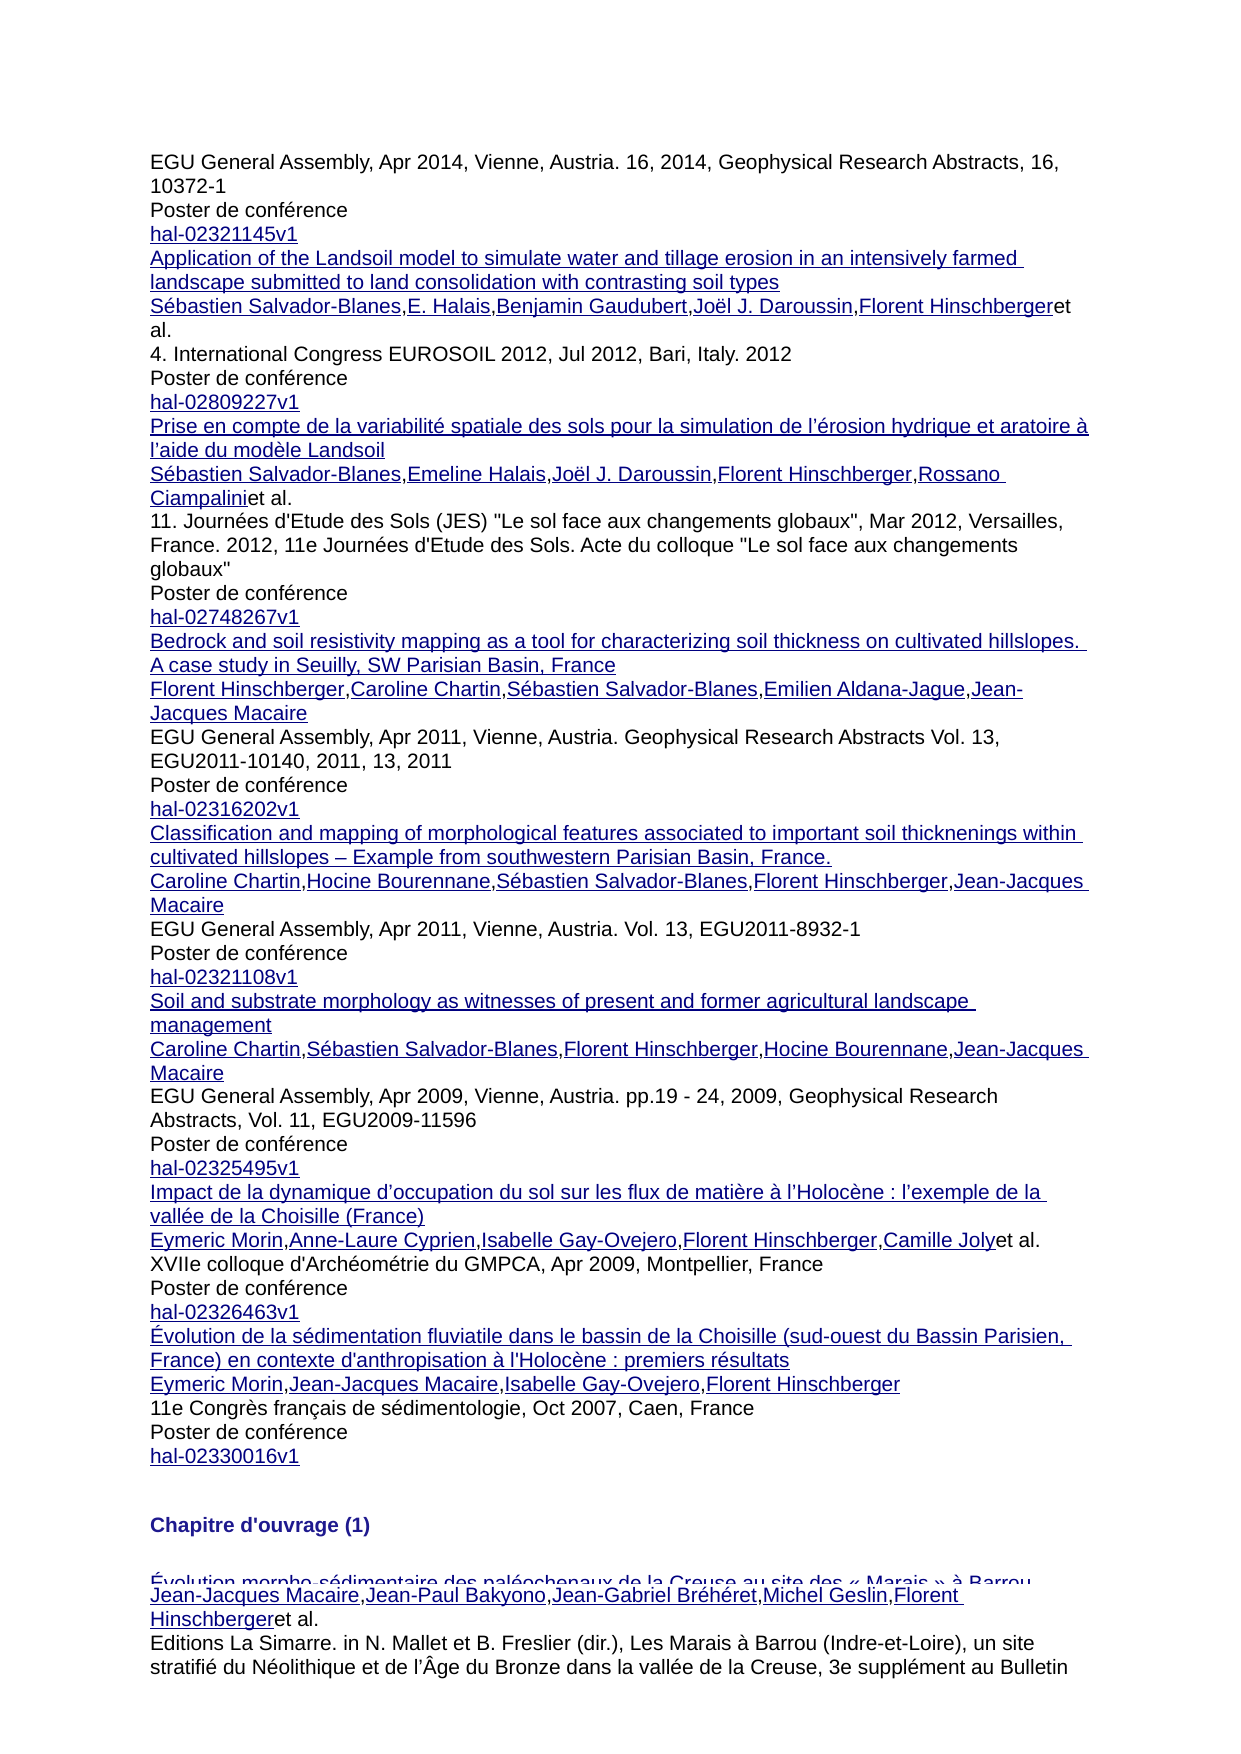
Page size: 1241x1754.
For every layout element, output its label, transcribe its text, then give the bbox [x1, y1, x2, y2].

table_cell Impact de la dynamique d’occupation du sol sur les flux de matière à l’Holocène : l’exemple de la vallée de la Choisille (France) Eymeric Morin,Anne-Laure Cyprien,Isabelle Gay-Ovejero,Florent Hinschberger,Camille Jolyet al. XVIIe colloque d'Archéométrie du GMPCA, Apr 2009, Montpellier, France Poster de conférence hal-02326463v1 [150, 1180, 1090, 1324]
table_cell EGU General Assembly, Apr 2014, Vienne, Austria. 16, 2014, Geophysical Research Abstracts, 16, 10372-1 Poster de conférence hal-02321145v1 [150, 150, 1090, 246]
table_cell Prise en compte de la variabilité spatiale des sols pour la simulation de l’érosion hydrique et aratoire à l’aide du modèle Landsoil Sébastien Salvador-Blanes,Emeline Halais,Joël J. Daroussin,Florent Hinschberger,Rossano Ciampaliniet al. 11. Journées d'Etude des Sols (JES) "Le sol face aux changements globaux", Mar 2012, Versailles, France. 2012, 11e Journées d'Etude des Sols. Acte du colloque "Le sol face aux changements globaux" Poster de conférence hal-02748267v1 [150, 414, 1090, 629]
table_cell Classification and mapping of morphological features associated to important soil thicknenings within cultivated hillslopes – Example from southwestern Parisian Basin, France. Caroline Chartin,Hocine Bourennane,Sébastien Salvador-Blanes,Florent Hinschberger,Jean-Jacques Macaire EGU General Assembly, Apr 2011, Vienne, Austria. Vol. 13, EGU2011-8932-1 Poster de conférence hal-02321108v1 [150, 821, 1090, 988]
subtitle Chapitre d'ouvrage (1) [150, 1512, 1090, 1536]
table_header Évolution morpho-sédimentaire des paléochenaux de la Creuse au site des « Marais » à Barrou (Indre-et-Loire) pendant le Tardiglaciaire et l’Holocène. Liens entre facteurs naturels et anthropiques Jean-Jacques Macaire,Jean-Paul Bakyono,Jean-Gabriel Bréhéret,Michel Geslin,Florent Hinschbergeret al. Editions La Simarre. in N. Mallet et B. Freslier (dir.), Les Marais à Barrou (Indre-et-Loire), un site stratifié du Néolithique et de l’Âge du Bronze dans la vallée de la Creuse, 3e supplément au Bulletin de l’Association des Amis du Musée du Grand-Pressigny, pp.83-98, 2024, 978-2-36536-217-7 Chapitre d'ouvrage hal-04824058v1 [150, 1571, 1090, 1679]
table_cell Soil and substrate morphology as witnesses of present and former agricultural landscape management Caroline Chartin,Sébastien Salvador-Blanes,Florent Hinschberger,Hocine Bourennane,Jean-Jacques Macaire EGU General Assembly, Apr 2009, Vienne, Austria. pp.19 - 24, 2009, Geophysical Research Abstracts, Vol. 11, EGU2009-11596 Poster de conférence hal-02325495v1 [150, 989, 1090, 1180]
table_cell Application of the Landsoil model to simulate water and tillage erosion in an intensively farmed landscape submitted to land consolidation with contrasting soil types Sébastien Salvador-Blanes,E. Halais,Benjamin Gaudubert,Joël J. Daroussin,Florent Hinschbergeret al. 4. International Congress EUROSOIL 2012, Jul 2012, Bari, Italy. 2012 Poster de conférence hal-02809227v1 [150, 246, 1090, 413]
table_cell Évolution de la sédimentation fluviatile dans le bassin de la Choisille (sud-ouest du Bassin Parisien, France) en contexte d'anthropisation à l'Holocène : premiers résultats Eymeric Morin,Jean-Jacques Macaire,Isabelle Gay-Ovejero,Florent Hinschberger 11e Congrès français de sédimentologie, Oct 2007, Caen, France Poster de conférence hal-02330016v1 [150, 1324, 1090, 1468]
table_cell Bedrock and soil resistivity mapping as a tool for characterizing soil thickness on cultivated hillslopes. A case study in Seuilly, SW Parisian Basin, France Florent Hinschberger,Caroline Chartin,Sébastien Salvador-Blanes,Emilien Aldana-Jague,Jean-Jacques Macaire EGU General Assembly, Apr 2011, Vienne, Austria. Geophysical Research Abstracts Vol. 13, EGU2011-10140, 2011, 13, 2011 Poster de conférence hal-02316202v1 [150, 629, 1090, 821]
